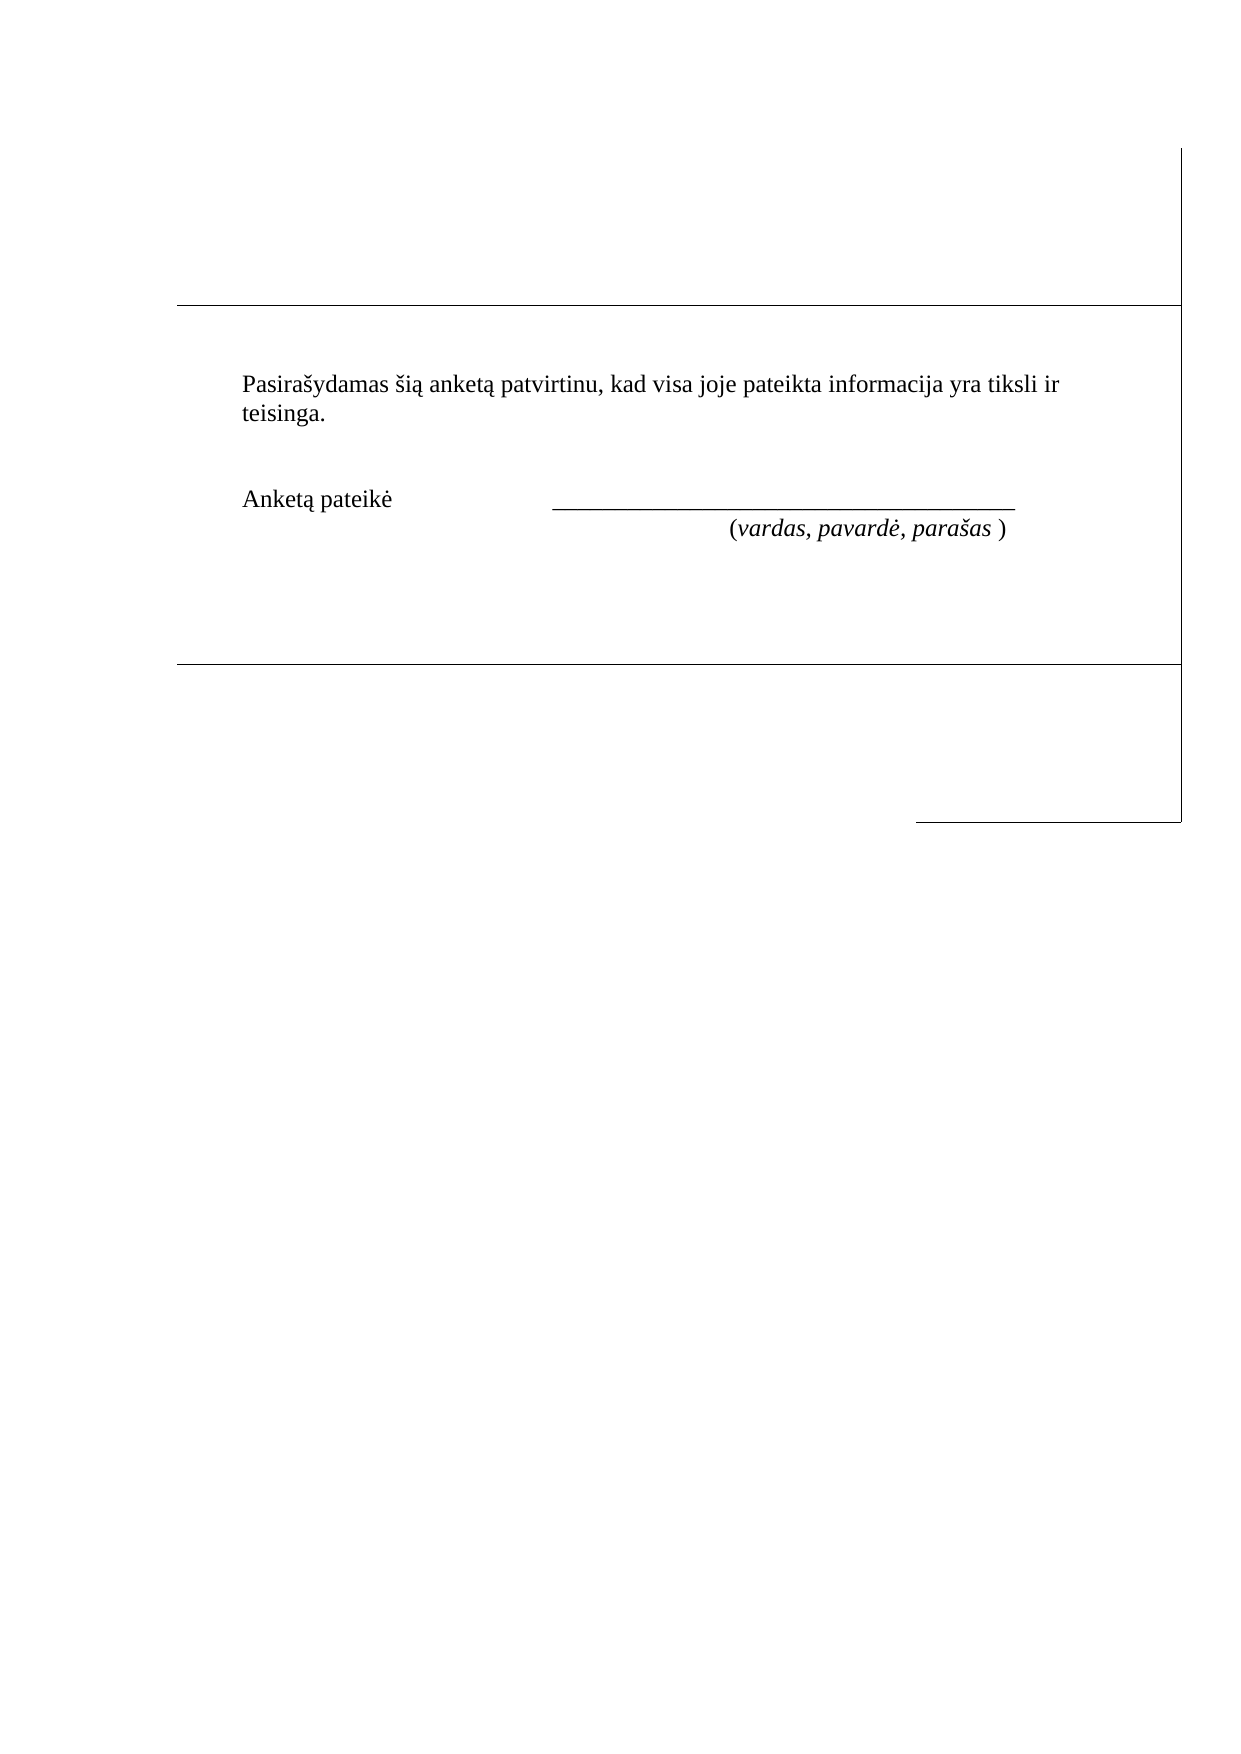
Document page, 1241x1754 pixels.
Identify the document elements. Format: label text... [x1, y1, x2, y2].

text (vardas, pavardė, parašas ) [177, 513, 1181, 542]
text Anketą pateikė _____________________________________ [177, 484, 1181, 513]
text Pasirašydamas šią anketą patvirtinu, kad visa joje pateikta informacija yra tiksli ir teisinga. [177, 305, 1181, 427]
